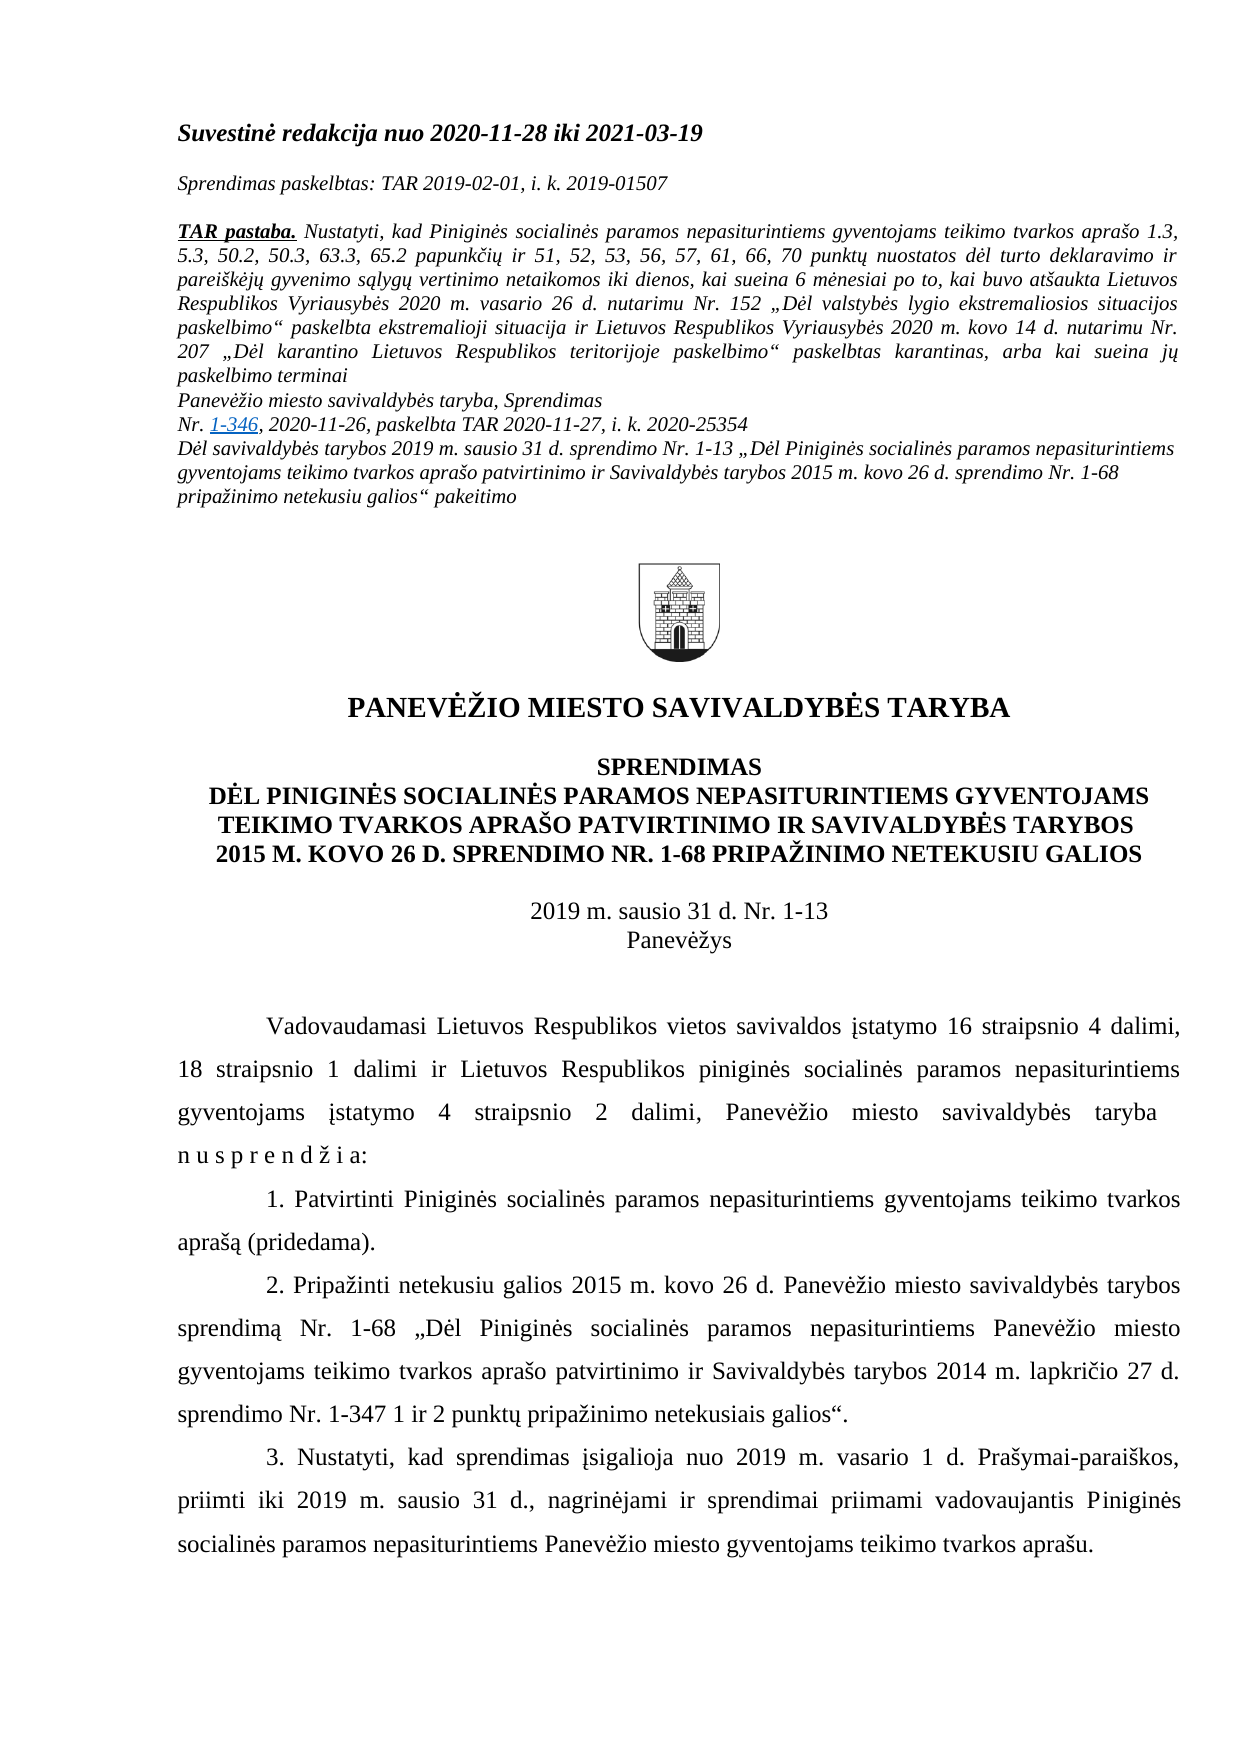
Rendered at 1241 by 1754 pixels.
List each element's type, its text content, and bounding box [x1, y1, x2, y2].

text 2015 M. KOVO 26 D. SPRENDIMO NR. 1-68 PRIPAŽINIMO NETEKUSIU GALIOS [177, 839, 1181, 867]
text 2019 m. sausio 31 d. Nr. 1-13 [177, 896, 1181, 925]
text Sprendimas paskelbtas: TAR 2019-02-01, i. k. 2019-01507 [177, 171, 1181, 195]
text Dėl savivaldybės tarybos 2019 m. sausio 31 d. sprendimo Nr. 1-13 „Dėl Piniginės socialinės paramos nepasiturintiems gyventojams teikimo tvarkos aprašo patvirtinimo ir Savivaldybės tarybos 2015 m. kovo 26 d. sprendimo Nr. 1-68 pripažinimo netekusiu galios“ pakeitimo [177, 436, 1181, 508]
text Panevėžio miesto savivaldybės taryba, Sprendimas [177, 387, 1181, 412]
text Panevėžys [177, 925, 1181, 954]
text Vadovaudamasi Lietuvos Respublikos vietos savivaldos įstatymo 16 straipsnio 4 dalimi, 18 straipsnio 1 dalimi ir Lietuvos Respublikos piniginės socialinės paramos nepasiturintiems gyventojams įstatymo 4 straipsnio 2 dalimi, Panevėžio miesto savivaldybės taryba n u s p r e n d ž i a: [177, 1011, 1181, 1169]
text Suvestinė redakcija nuo 2020-11-28 iki 2021-03-19 [177, 118, 1181, 147]
text DĖL PINIGINĖS SOCIALINĖS PARAMOS NEPASITURINTIEMS GYVENTOJAMS TEIKIMO TVARKOS APRAŠO PATVIRTINIMO IR SAVIVALDYBĖS TARYBOS [177, 781, 1181, 839]
text 1. Patvirtinti Piniginės socialinės paramos nepasiturintiems gyventojams teikimo tvarkos aprašą (pridedama). [177, 1184, 1181, 1256]
text TAR pastaba. Nustatyti, kad Piniginės socialinės paramos nepasiturintiems gyventojams teikimo tvarkos aprašo 1.3, 5.3, 50.2, 50.3, 63.3, 65.2 papunkčių ir 51, 52, 53, 56, 57, 61, 66, 70 punktų nuostatos dėl turto deklaravimo ir pareiškėjų gyvenimo sąlygų vertinimo netaikomos iki dienos, kai sueina 6 mėnesiai po to, kai buvo atšaukta Lietuvos Respublikos Vyriausybės 2020 m. vasario 26 d. nutarimu Nr. 152 „Dėl valstybės lygio ekstremaliosios situacijos paskelbimo“ paskelbta ekstremalioji situacija ir Lietuvos Respublikos Vyriausybės 2020 m. kovo 14 d. nutarimu Nr. 207 „Dėl karantino Lietuvos Respublikos teritorijoje paskelbimo“ paskelbtas karantinas, arba kai sueina jų paskelbimo terminai [177, 219, 1181, 387]
text SPRENDIMAS [177, 752, 1181, 781]
text 2. Pripažinti netekusiu galios 2015 m. kovo 26 d. Panevėžio miesto savivaldybės tarybos sprendimą Nr. 1-68 „Dėl Piniginės socialinės paramos nepasiturintiems Panevėžio miesto gyventojams teikimo tvarkos aprašo patvirtinimo ir Savivaldybės tarybos 2014 m. lapkričio 27 d. sprendimo Nr. 1-347 1 ir 2 punktų pripažinimo netekusiais galios“. [177, 1270, 1181, 1428]
text Nr. 1-346, 2020-11-26, paskelbta TAR 2020-11-27, i. k. 2020-25354 [177, 412, 1181, 436]
text 3. Nustatyti, kad sprendimas įsigalioja nuo 2019 m. vasario 1 d. Prašymai-paraiškos, priimti iki 2019 m. sausio 31 d., nagrinėjami ir sprendimai priimami vadovaujantis Piniginės socialinės paramos nepasiturintiems Panevėžio miesto gyventojams teikimo tvarkos aprašu. [177, 1442, 1181, 1557]
text PANEVĖŽIO MIESTO SAVIVALDYBĖS TARYBA [177, 690, 1181, 724]
